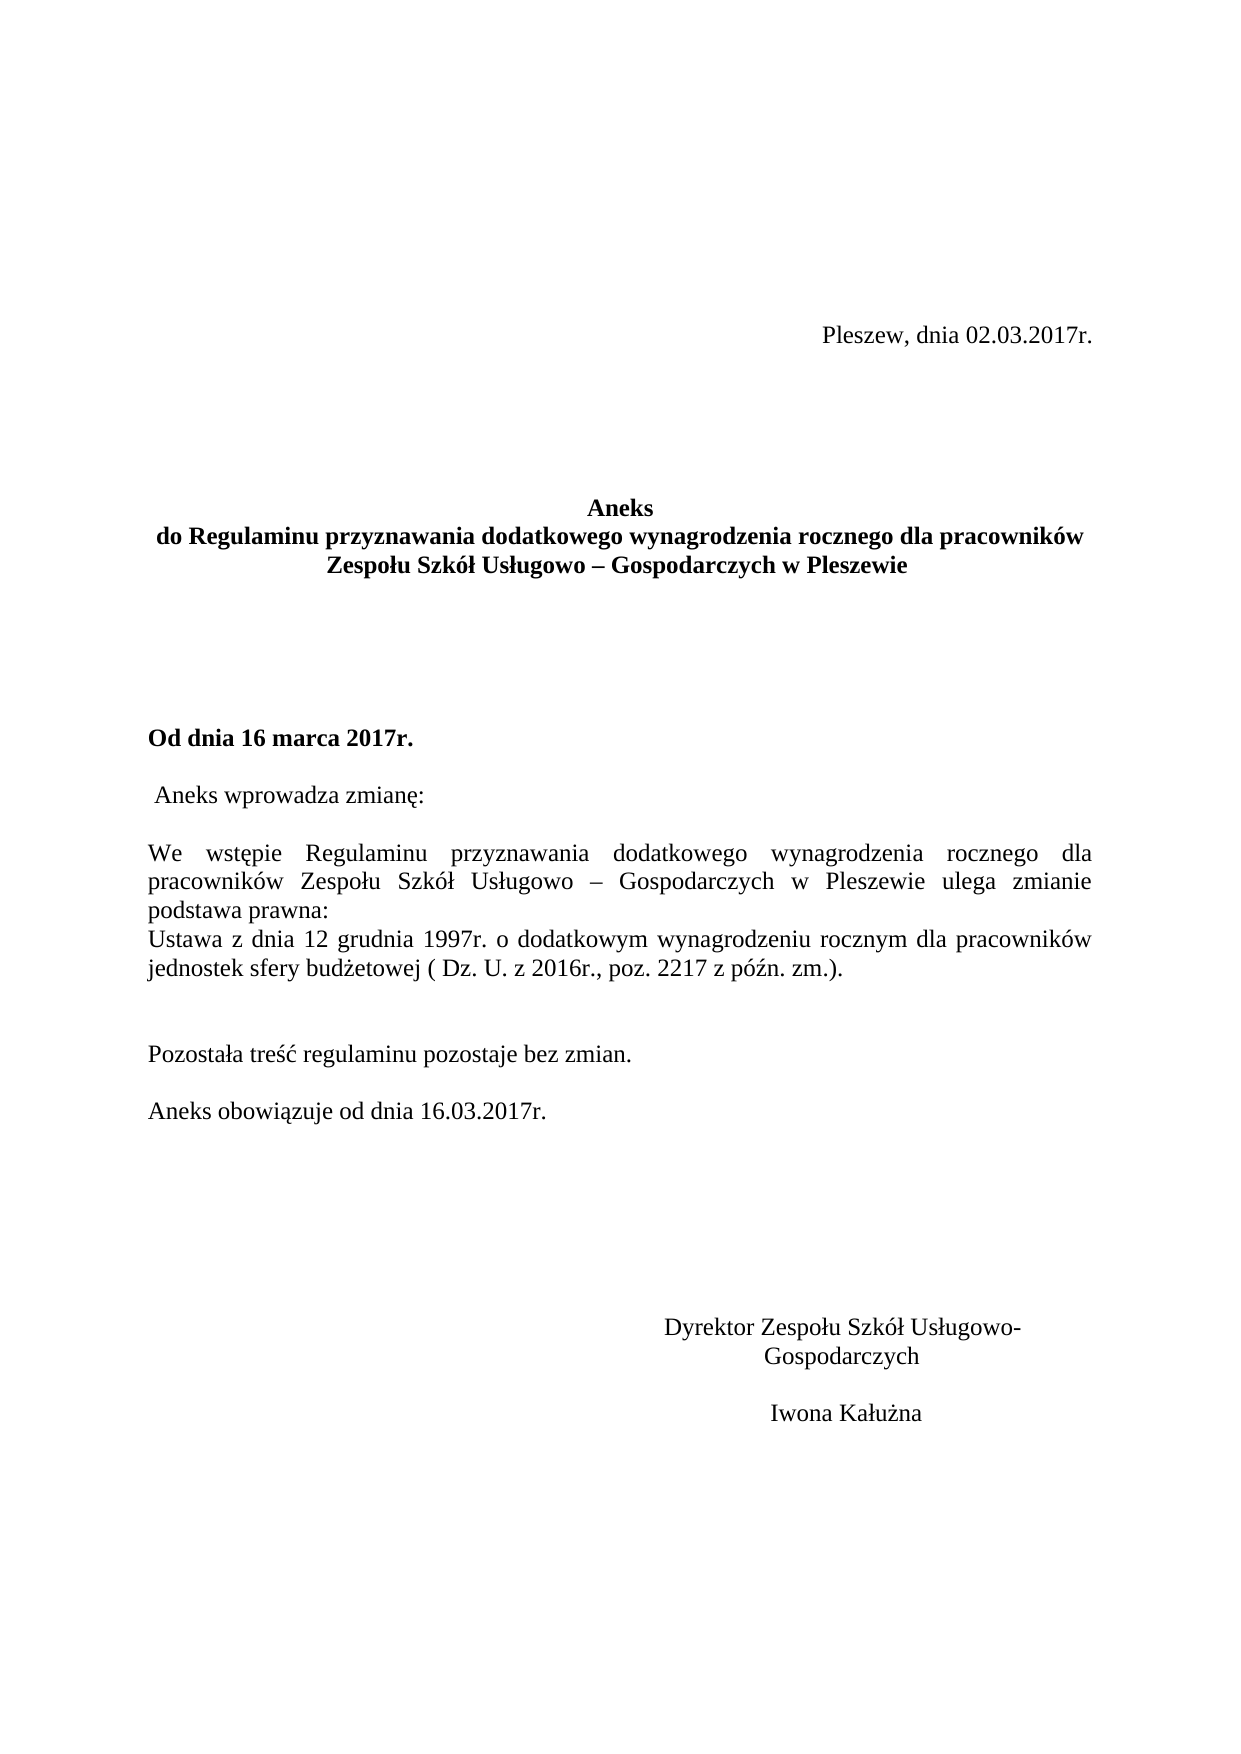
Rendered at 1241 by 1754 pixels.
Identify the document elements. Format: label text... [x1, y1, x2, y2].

text Ustawa z dnia 12 grudnia 1997r. o dodatkowym wynagrodzeniu rocznym dla pracowników jednostek sfery budżetowej ( Dz. U. z 2016r., poz. 2217 z późn. zm.). [148, 924, 1093, 981]
text Aneks wprowadza zmianę: [148, 780, 1093, 809]
text Pleszew, dnia 02.03.2017r. [148, 320, 1093, 349]
text Gospodarczych [148, 1341, 1093, 1369]
text Iwona Kałużna [148, 1398, 1093, 1427]
text We wstępie Regulaminu przyznawania dodatkowego wynagrodzenia rocznego dla pracowników Zespołu Szkół Usługowo – Gospodarczych w Pleszewie ulega zmianie podstawa prawna: [148, 838, 1093, 924]
text Od dnia 16 marca 2017r. [148, 723, 1093, 751]
text Aneks obowiązuje od dnia 16.03.2017r. [148, 1096, 1093, 1125]
text Aneks [148, 493, 1093, 521]
text Dyrektor Zespołu Szkół Usługowo- [590, 1312, 1093, 1341]
text do Regulaminu przyznawania dodatkowego wynagrodzenia rocznego dla pracowników Zespołu Szkół Usługowo – Gospodarczych w Pleszewie [148, 521, 1093, 579]
text Pozostała treść regulaminu pozostaje bez zmian. [148, 1039, 1093, 1068]
